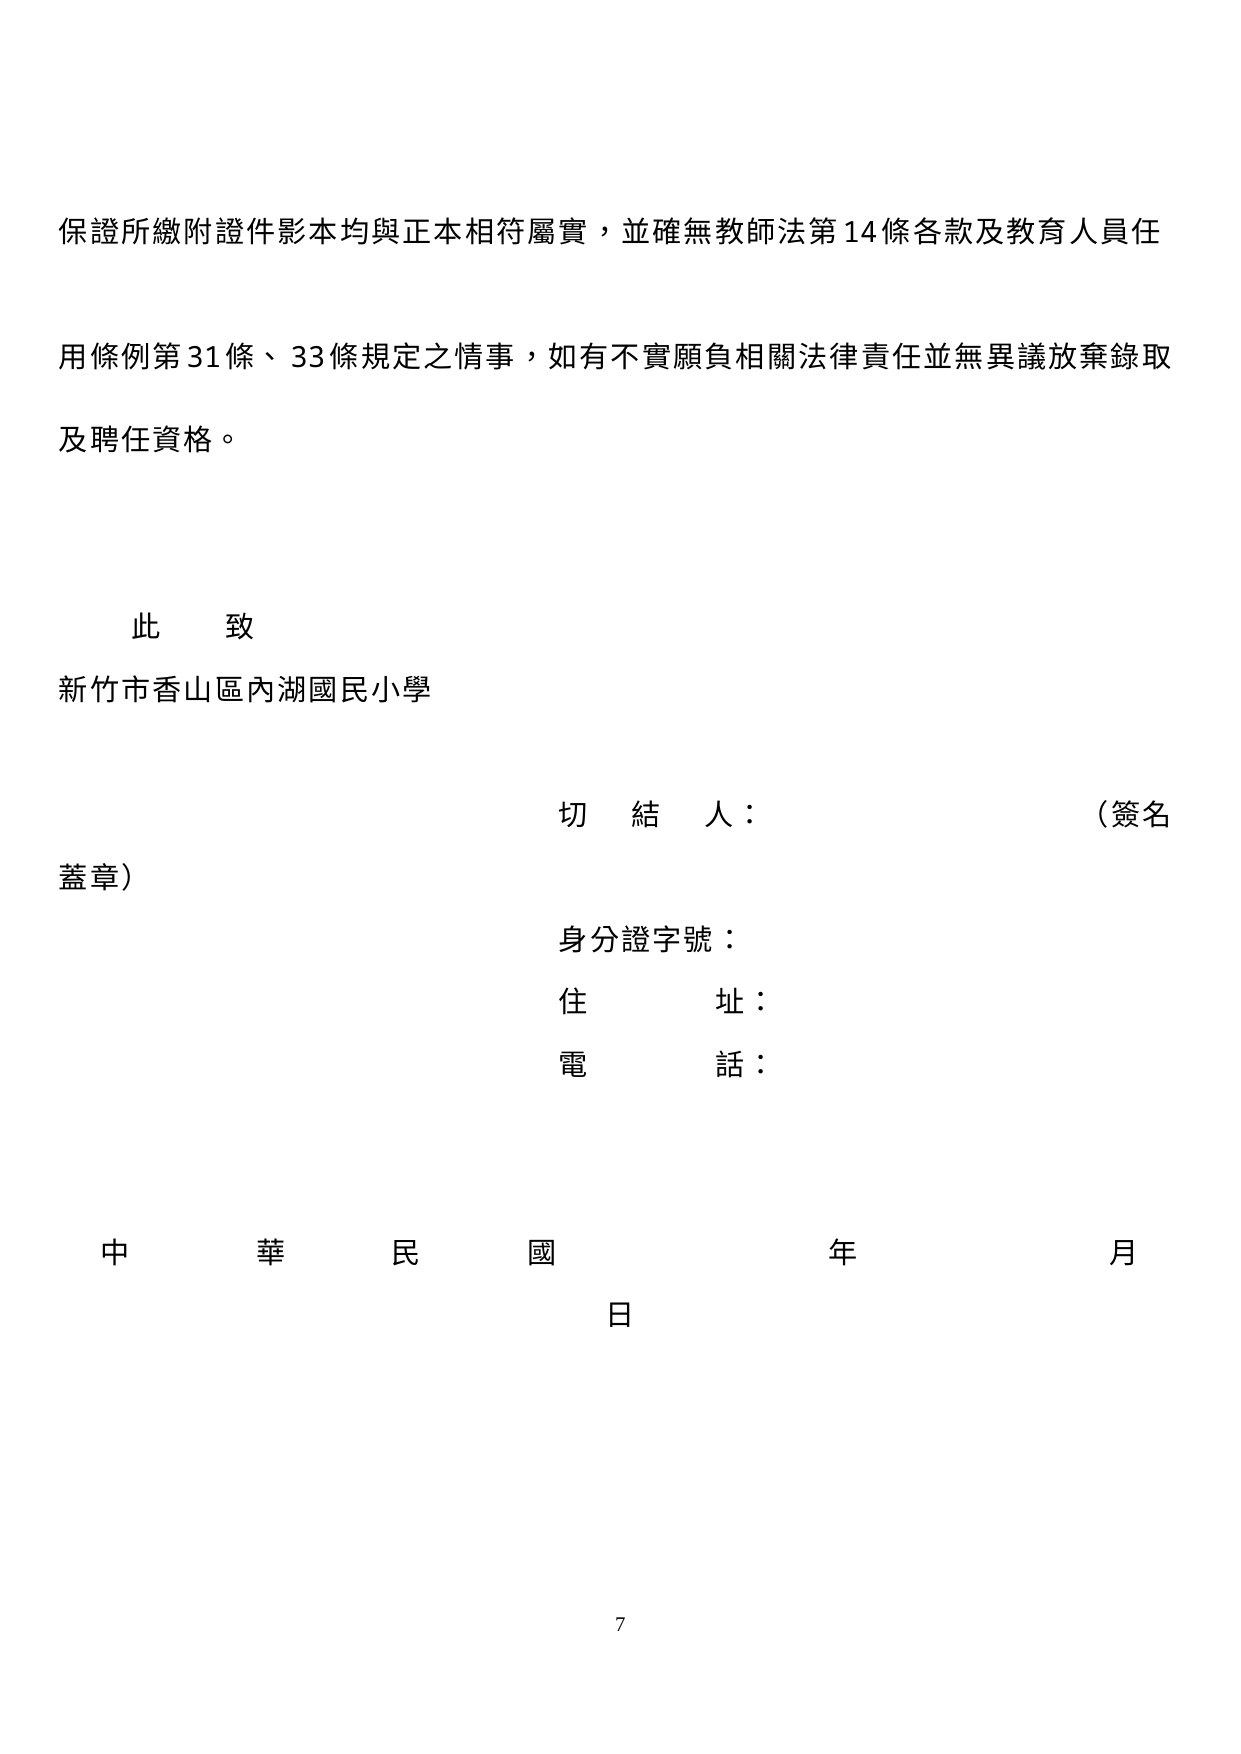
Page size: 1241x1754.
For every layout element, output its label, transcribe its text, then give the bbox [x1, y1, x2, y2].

text 保證所繳附證件影本均與正本相符屬實，並確無教師法第14條各款及教育人員任用條例第31條、33條規定之情事，如有不實願負相關法律責任並無異議放棄錄取及聘任資格。 [58, 146, 1183, 459]
text 新竹市香山區內湖國民小學 [58, 646, 1183, 709]
text 電 話： [58, 1021, 1183, 1084]
text 中 華 民 國 年 月 日 [58, 1209, 1183, 1334]
text 身分證字號： [58, 896, 1183, 959]
text 切 結 人： （簽名蓋章） [58, 771, 1183, 896]
text 住 址： [58, 959, 1183, 1021]
text 此 致 [58, 584, 1183, 646]
